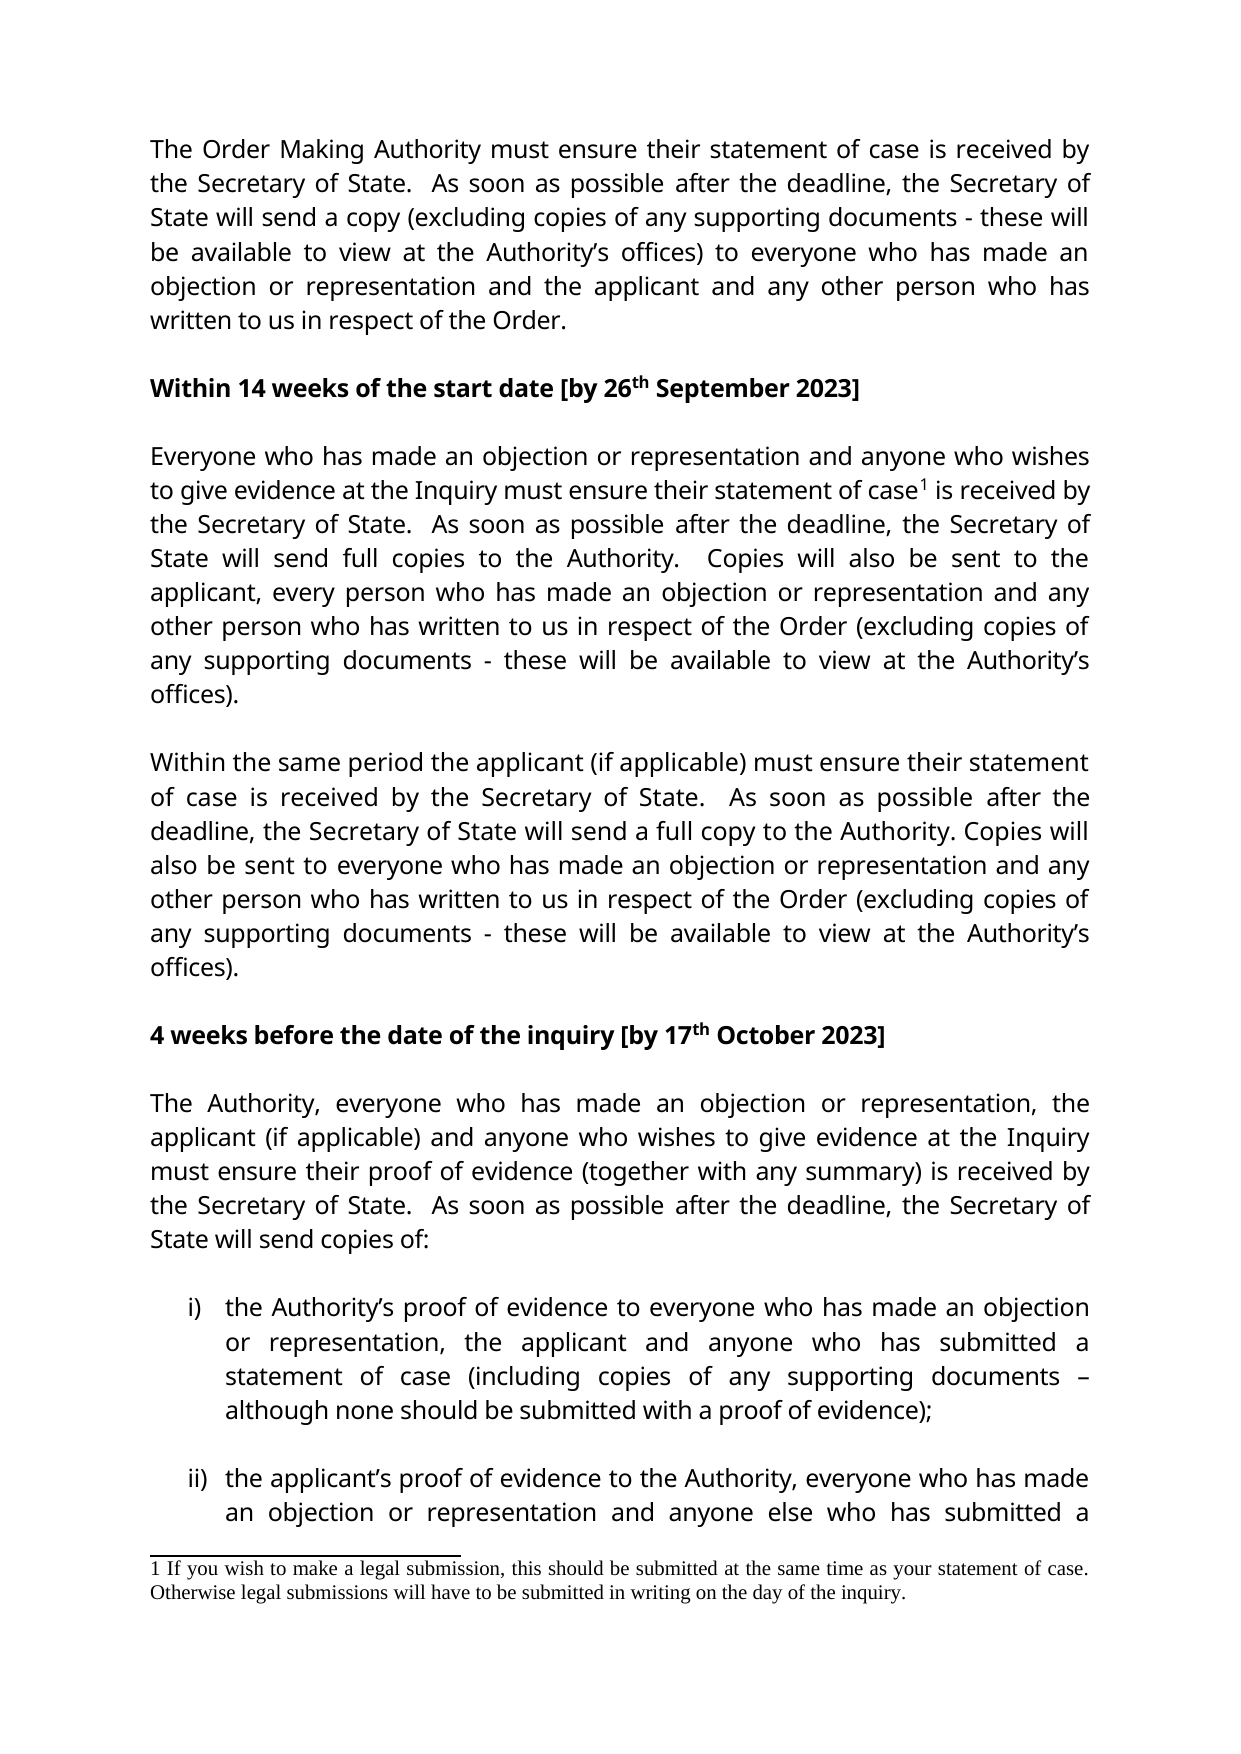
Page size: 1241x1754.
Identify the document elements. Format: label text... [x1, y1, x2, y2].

text Within 14 weeks of the start date [by 26th September 2023] [150, 370, 1090, 404]
text 4 weeks before the date of the inquiry [by 17th October 2023] [150, 1018, 1090, 1052]
list the Authority’s proof of evidence to everyone who has made an objection or representation, the applicant and anyone who has submitted a statement of case (including copies of any supporting documents – although none should be submitted with a proof of evidence); [187, 1290, 1090, 1426]
text The Order Making Authority must ensure their statement of case is received by the Secretary of State. As soon as possible after the deadline, the Secretary of State will send a copy (excluding copies of any supporting documents - these will be available to view at the Authority’s offices) to everyone who has made an objection or representation and the applicant and any other person who has written to us in respect of the Order. [150, 132, 1090, 336]
text The Authority, everyone who has made an objection or representation, the applicant (if applicable) and anyone who wishes to give evidence at the Inquiry must ensure their proof of evidence (together with any summary) is received by the Secretary of State. As soon as possible after the deadline, the Secretary of State will send copies of: [150, 1086, 1090, 1256]
list the applicant’s proof of evidence to the Authority, everyone who has made an objection or representation and anyone else who has submitted a [187, 1460, 1090, 1528]
text If you wish to make a legal submission, this should be submitted at the same time as your statement of case. Otherwise legal submissions will have to be submitted in writing on the day of the inquiry. [150, 1556, 1090, 1604]
text Within the same period the applicant (if applicable) must ensure their statement of case is received by the Secretary of State. As soon as possible after the deadline, the Secretary of State will send a full copy to the Authority. Copies will also be sent to everyone who has made an objection or representation and any other person who has written to us in respect of the Order (excluding copies of any supporting documents - these will be available to view at the Authority’s offices). [150, 745, 1090, 983]
text Everyone who has made an objection or representation and anyone who wishes to give evidence at the Inquiry must ensure their statement of case is received by the Secretary of State. As soon as possible after the deadline, the Secretary of State will send full copies to the Authority. Copies will also be sent to the applicant, every person who has made an objection or representation and any other person who has written to us in respect of the Order (excluding copies of any supporting documents - these will be available to view at the Authority’s offices). [150, 438, 1090, 711]
